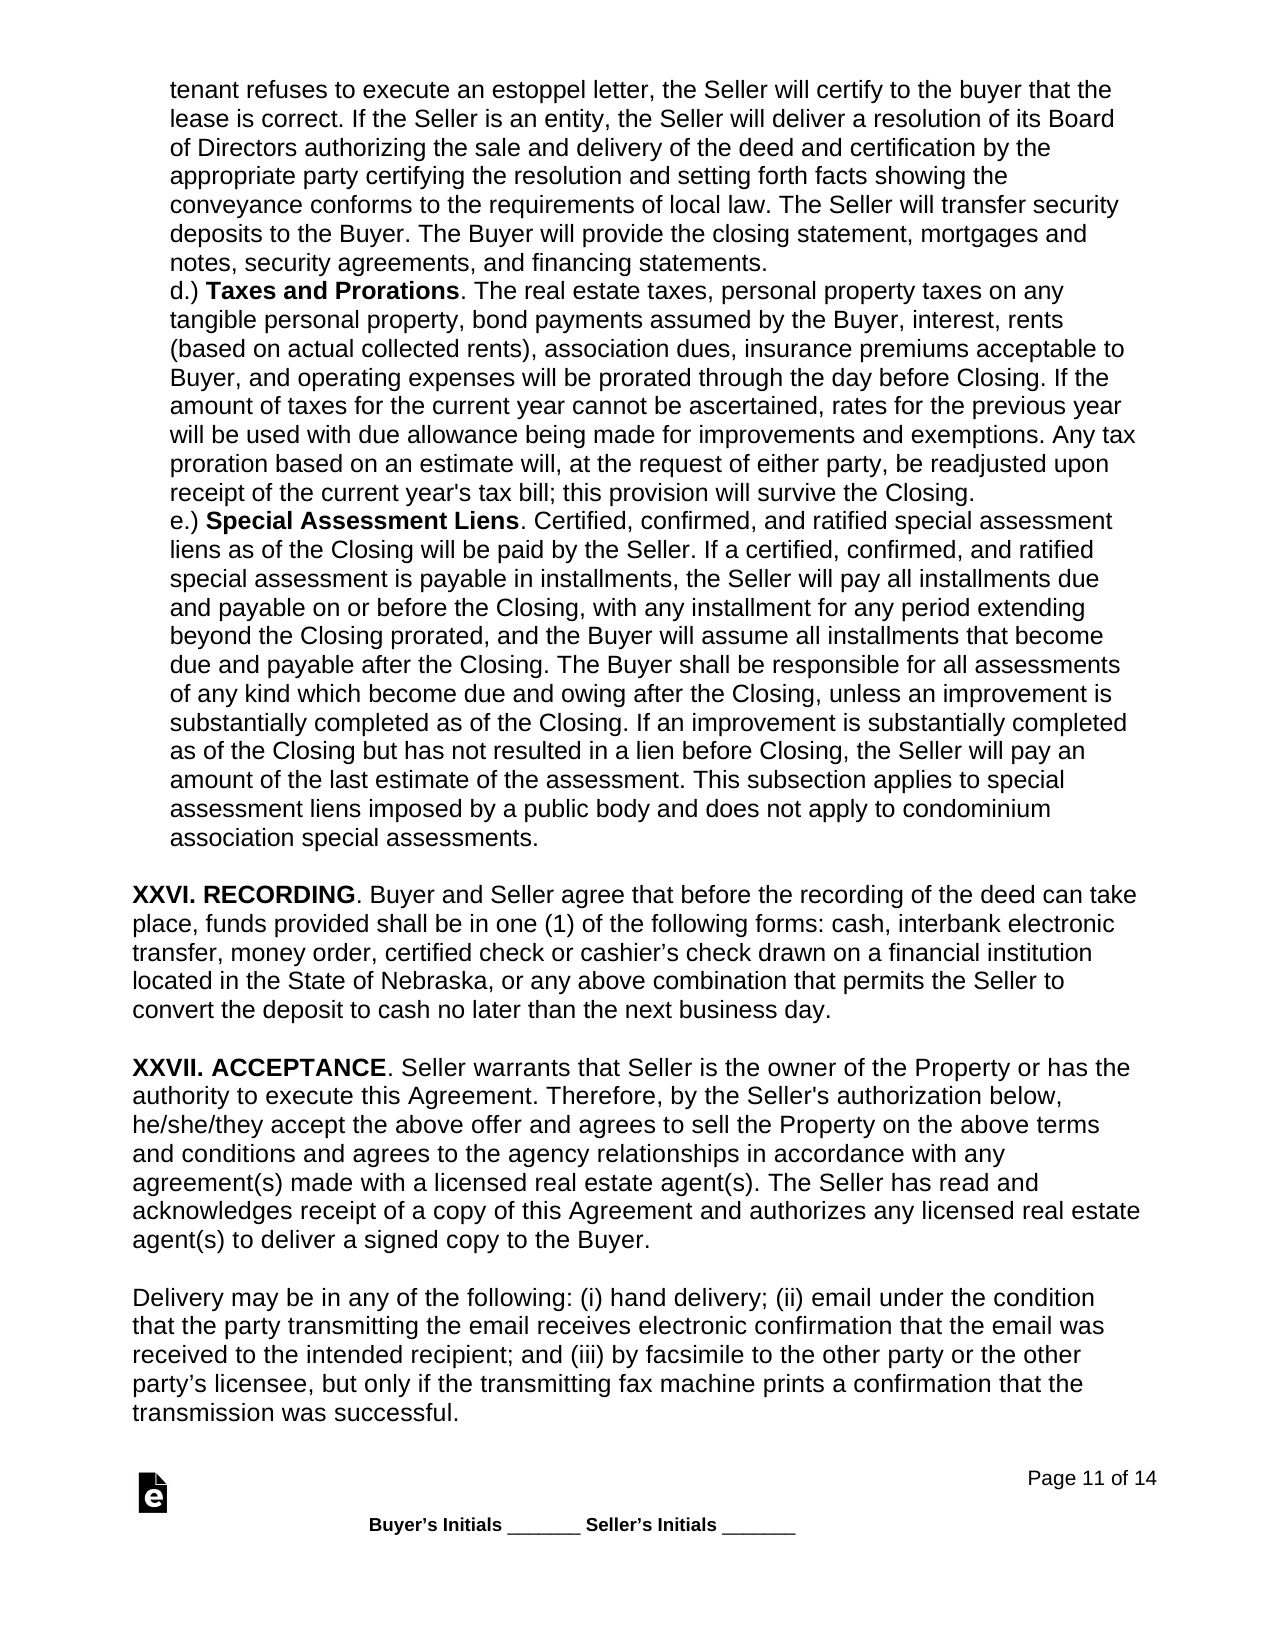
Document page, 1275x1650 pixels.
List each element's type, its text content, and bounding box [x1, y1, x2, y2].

text XXVII. ACCEPTANCE. Seller warrants that Seller is the owner of the Property or has the authority to execute this Agreement. Therefore, by the Seller's authorization below, he/she/they accept the above offer and agrees to sell the Property on the above terms and conditions and agrees to the agency relationships in accordance with any agreement(s) made with a licensed real estate agent(s). The Seller has read and acknowledges receipt of a copy of this Agreement and authorizes any licensed real estate agent(s) to deliver a signed copy to the Buyer. [132, 1052, 1143, 1254]
text d.) Taxes and Prorations. The real estate taxes, personal property taxes on any tangible personal property, bond payments assumed by the Buyer, interest, rents (based on actual collected rents), association dues, insurance premiums acceptable to Buyer, and operating expenses will be prorated through the day before Closing. If the amount of taxes for the current year cannot be ascertained, rates for the previous year will be used with due allowance being made for improvements and exemptions. Any tax proration based on an estimate will, at the request of either party, be readjusted upon receipt of the current year's tax bill; this provision will survive the Closing. [169, 276, 1143, 506]
text XXVI. RECORDING. Buyer and Seller agree that before the recording of the deed can take place, funds provided shall be in one (1) of the following forms: cash, interbank electronic transfer, money order, certified check or cashier’s check drawn on a financial institution located in the State of Nebraska, or any above combination that permits the Seller to convert the deposit to cash no later than the next business day. [132, 880, 1143, 1024]
text Delivery may be in any of the following: (i) hand delivery; (ii) email under the condition that the party transmitting the email receives electronic confirmation that the email was received to the intended recipient; and (iii) by facsimile to the other party or the other party’s licensee, but only if the transmitting fax machine prints a confirmation that the transmission was successful. [132, 1282, 1143, 1426]
text e.) Special Assessment Liens. Certified, confirmed, and ratified special assessment liens as of the Closing will be paid by the Seller. If a certified, confirmed, and ratified special assessment is payable in installments, the Seller will pay all installments due and payable on or before the Closing, with any installment for any period extending beyond the Closing prorated, and the Buyer will assume all installments that become due and payable after the Closing. The Buyer shall be responsible for all assessments of any kind which become due and owing after the Closing, unless an improvement is substantially completed as of the Closing. If an improvement is substantially completed as of the Closing but has not resulted in a lien before Closing, the Seller will pay an amount of the last estimate of the assessment. This subsection applies to special assessment liens imposed by a public body and does not apply to condominium association special assessments. [169, 506, 1143, 851]
text tenant refuses to execute an estoppel letter, the Seller will certify to the buyer that the lease is correct. If the Seller is an entity, the Seller will deliver a resolution of its Board of Directors authorizing the sale and delivery of the deed and certification by the appropriate party certifying the resolution and setting forth facts showing the conveyance conforms to the requirements of local law. The Seller will transfer security deposits to the Buyer. The Buyer will provide the closing statement, mortgages and notes, security agreements, and financing statements. [169, 75, 1143, 276]
